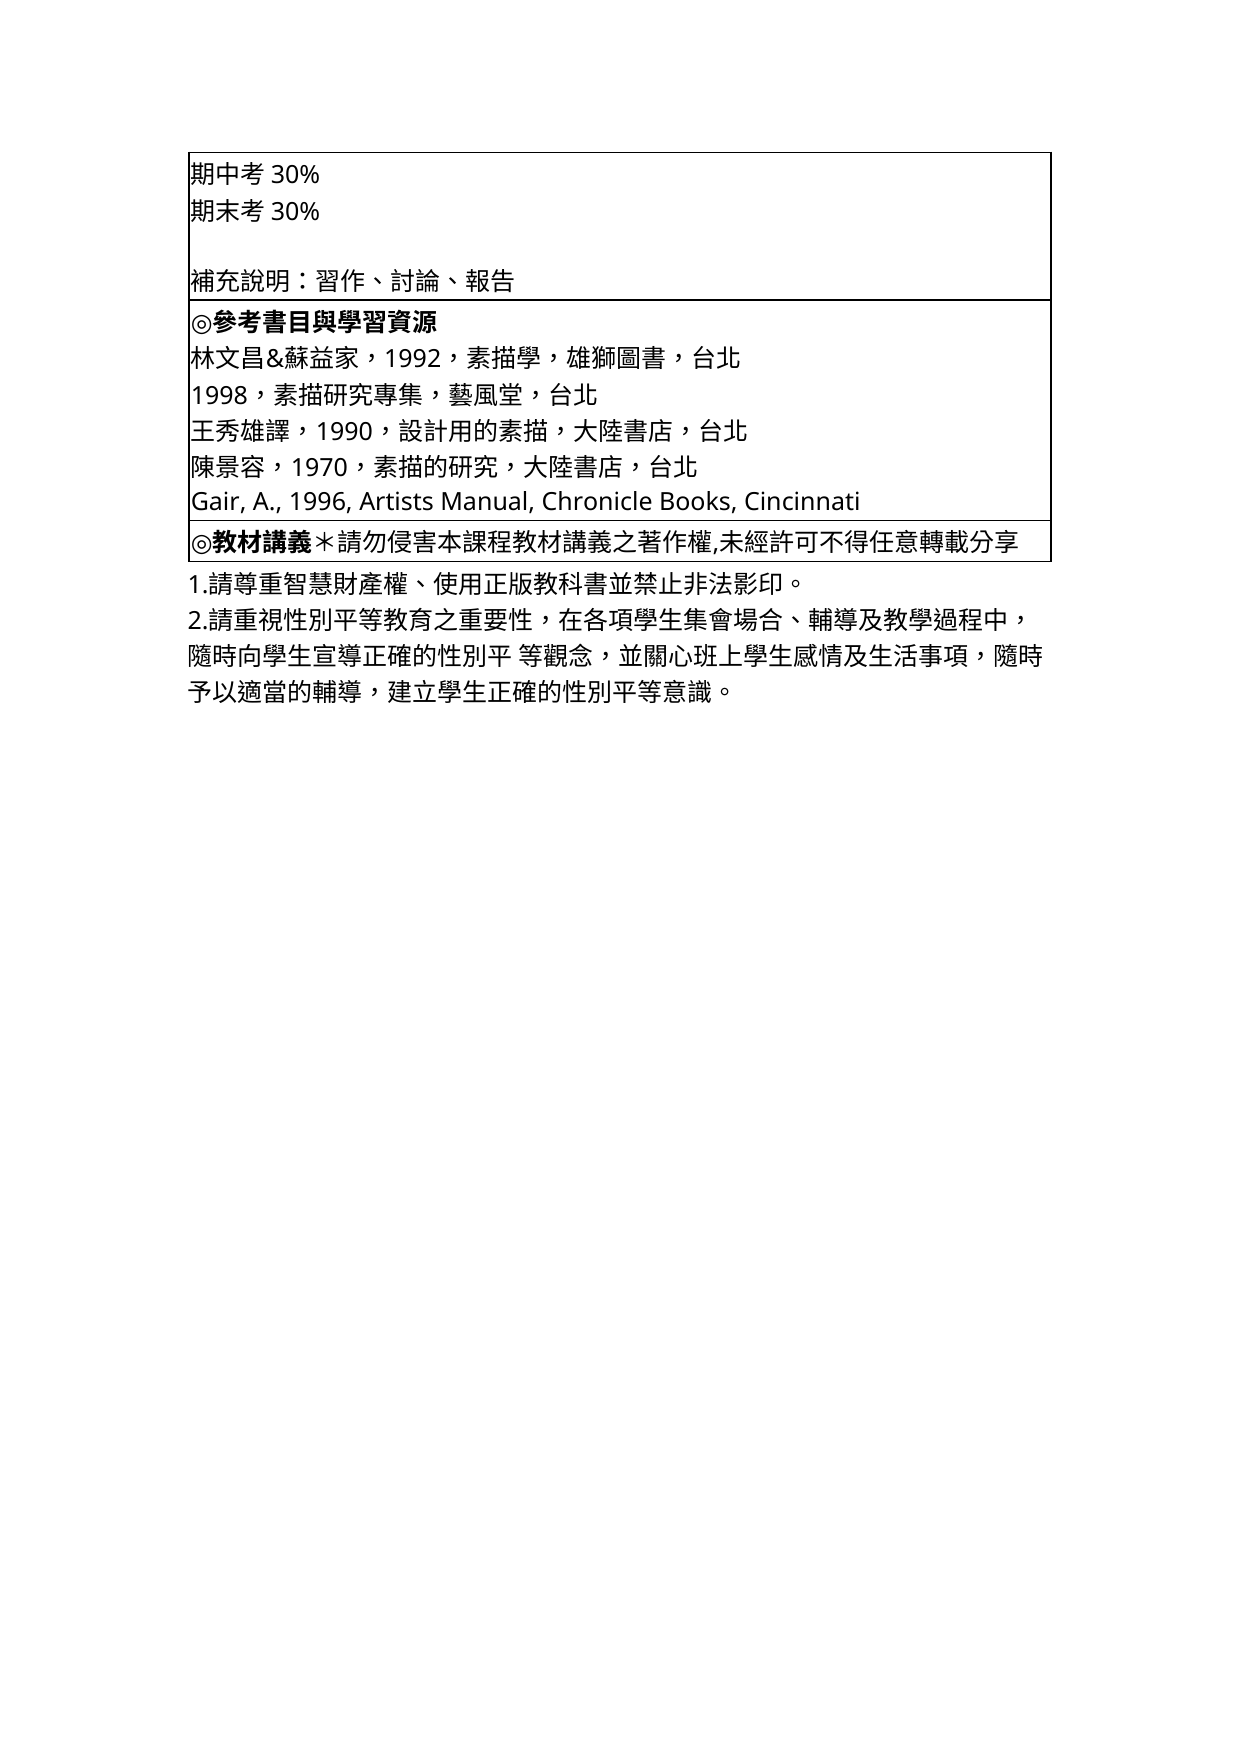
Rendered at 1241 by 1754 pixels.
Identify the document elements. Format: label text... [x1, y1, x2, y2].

table_cell 期中考30% 期末考30% 補充說明：習作、討論、報告 [190, 153, 1050, 299]
table_cell ◎參考書目與學習資源 林文昌&蘇益家，1992，素描學，雄獅圖書，台北 1998，素描研究專集，藝風堂，台北 王秀雄譯，1990，設計用的素描，大陸書店，台北 陳景容，1970，素描的研究，大陸書店，台北 Gair, A., 1996, Artists Manual, Chronicle Books, Cincinnati [190, 301, 1050, 519]
text 1.請尊重智慧財產權、使用正版教科書並禁止非法影印。 2.請重視性別平等教育之重要性，在各項學生集會場合、輔導及教學過程中，隨時向學生宣導正確的性別平 等觀念，並關心班上學生感情及生活事項，隨時予以適當的輔導，建立學生正確的性別平等意識。 [187, 564, 1053, 709]
table_cell ◎教材講義＊請勿侵害本課程教材講義之著作權,未經許可不得任意轉載分享 [190, 521, 1050, 561]
